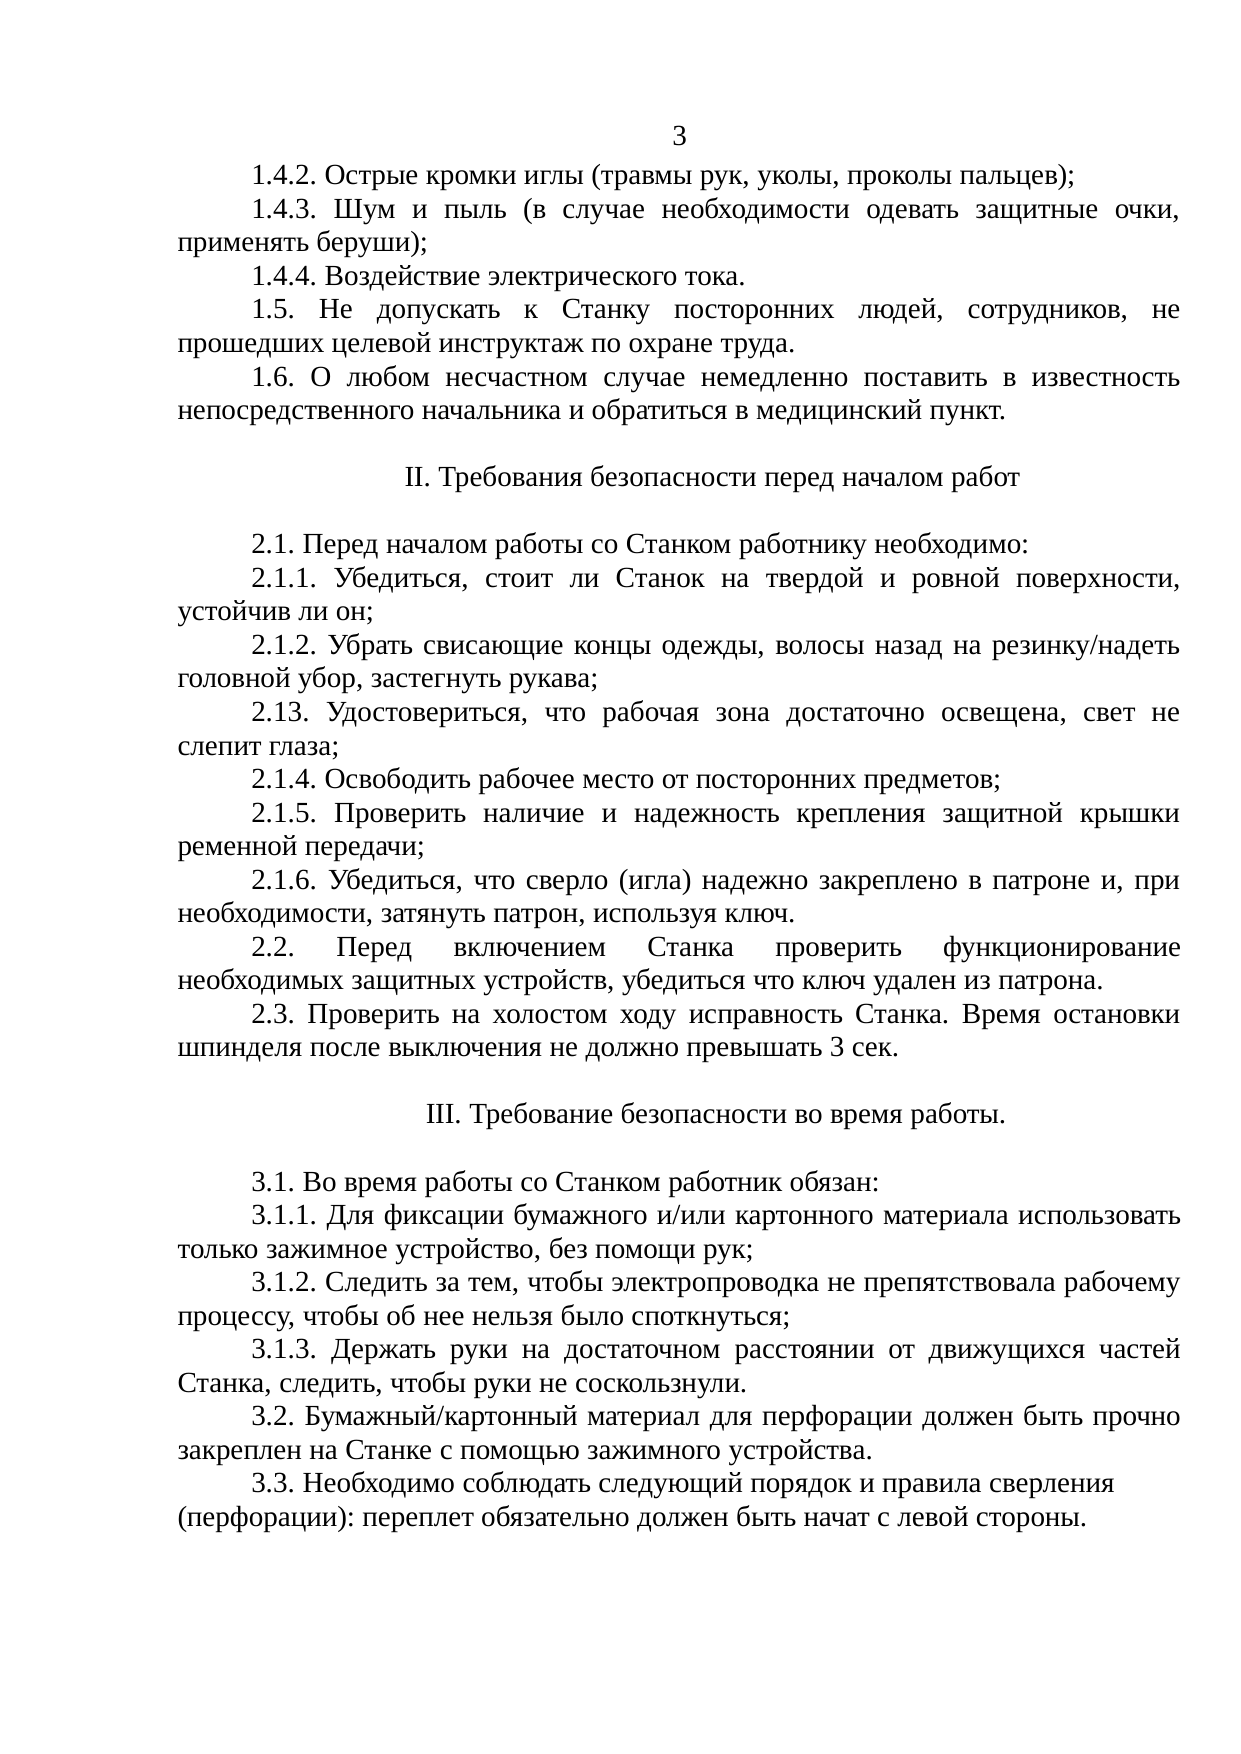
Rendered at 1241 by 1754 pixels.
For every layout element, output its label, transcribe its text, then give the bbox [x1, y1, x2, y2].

text 2.1.1. Убедиться, стоит ли Станок на твердой и ровной поверхности, устойчив ли он; [177, 560, 1181, 627]
text III. Требование безопасности во время работы. [177, 1097, 1181, 1130]
text 3.1.2. Следить за тем, чтобы электропроводка не препятствовала рабочему процессу, чтобы об нее нельзя было споткнуться; [177, 1264, 1181, 1332]
text 3.3. Необходимо соблюдать следующий порядок и правила сверления [177, 1466, 1181, 1499]
text 3.1. Во время работы со Станком работник обязан: [177, 1164, 1181, 1197]
text 2.2. Перед включением Станка проверить функционирование необходимых защитных устройств, убедиться что ключ удален из патрона. [177, 929, 1181, 996]
text II. Требования безопасности перед началом работ [177, 459, 1181, 493]
text 2.1. Перед началом работы со Станком работнику необходимо: [177, 527, 1181, 560]
text 2.3. Проверить на холостом ходу исправность Станка. Время остановки шпинделя после выключения не должно превышать 3 сек. [177, 996, 1181, 1063]
text 1.4.3. Шум и пыль (в случае необходимости одевать защитные очки, применять беруши); [177, 191, 1181, 258]
text 2.1.4. Освободить рабочее место от посторонних предметов; [177, 761, 1181, 795]
text 3.1.1. Для фиксации бумажного и/или картонного материала использовать только зажимное устройство, без помощи рук; [177, 1197, 1181, 1264]
text 2.13. Удостовериться, что рабочая зона достаточно освещена, свет не слепит глаза; [177, 694, 1181, 761]
text (перфорации): переплет обязательно должен быть начат с левой стороны. [177, 1499, 1181, 1533]
text 3.2. Бумажный/картонный материал для перфорации должен быть прочно закреплен на Станке с помощью зажимного устройства. [177, 1399, 1181, 1466]
text 1.6. О любом несчастном случае немедленно поставить в известность непосредственного начальника и обратиться в медицинский пункт. [177, 359, 1181, 426]
text 1.5. Не допускать к Станку посторонних людей, сотрудников, не прошедших целевой инструктаж по охране труда. [177, 292, 1181, 359]
text 1.4.2. Острые кромки иглы (травмы рук, уколы, проколы пальцев); [177, 158, 1181, 191]
text 1.4.4. Воздействие электрического тока. [177, 258, 1181, 292]
text 2.1.6. Убедиться, что сверло (игла) надежно закреплено в патроне и, при необходимости, затянуть патрон, используя ключ. [177, 862, 1181, 929]
text 3.1.3. Держать руки на достаточном расстоянии от движущихся частей Станка, следить, чтобы руки не соскользнули. [177, 1332, 1181, 1399]
text 2.1.5. Проверить наличие и надежность крепления защитной крышки ременной передачи; [177, 795, 1181, 862]
text 2.1.2. Убрать свисающие концы одежды, волосы назад на резинку/надеть головной убор, застегнуть рукава; [177, 627, 1181, 694]
